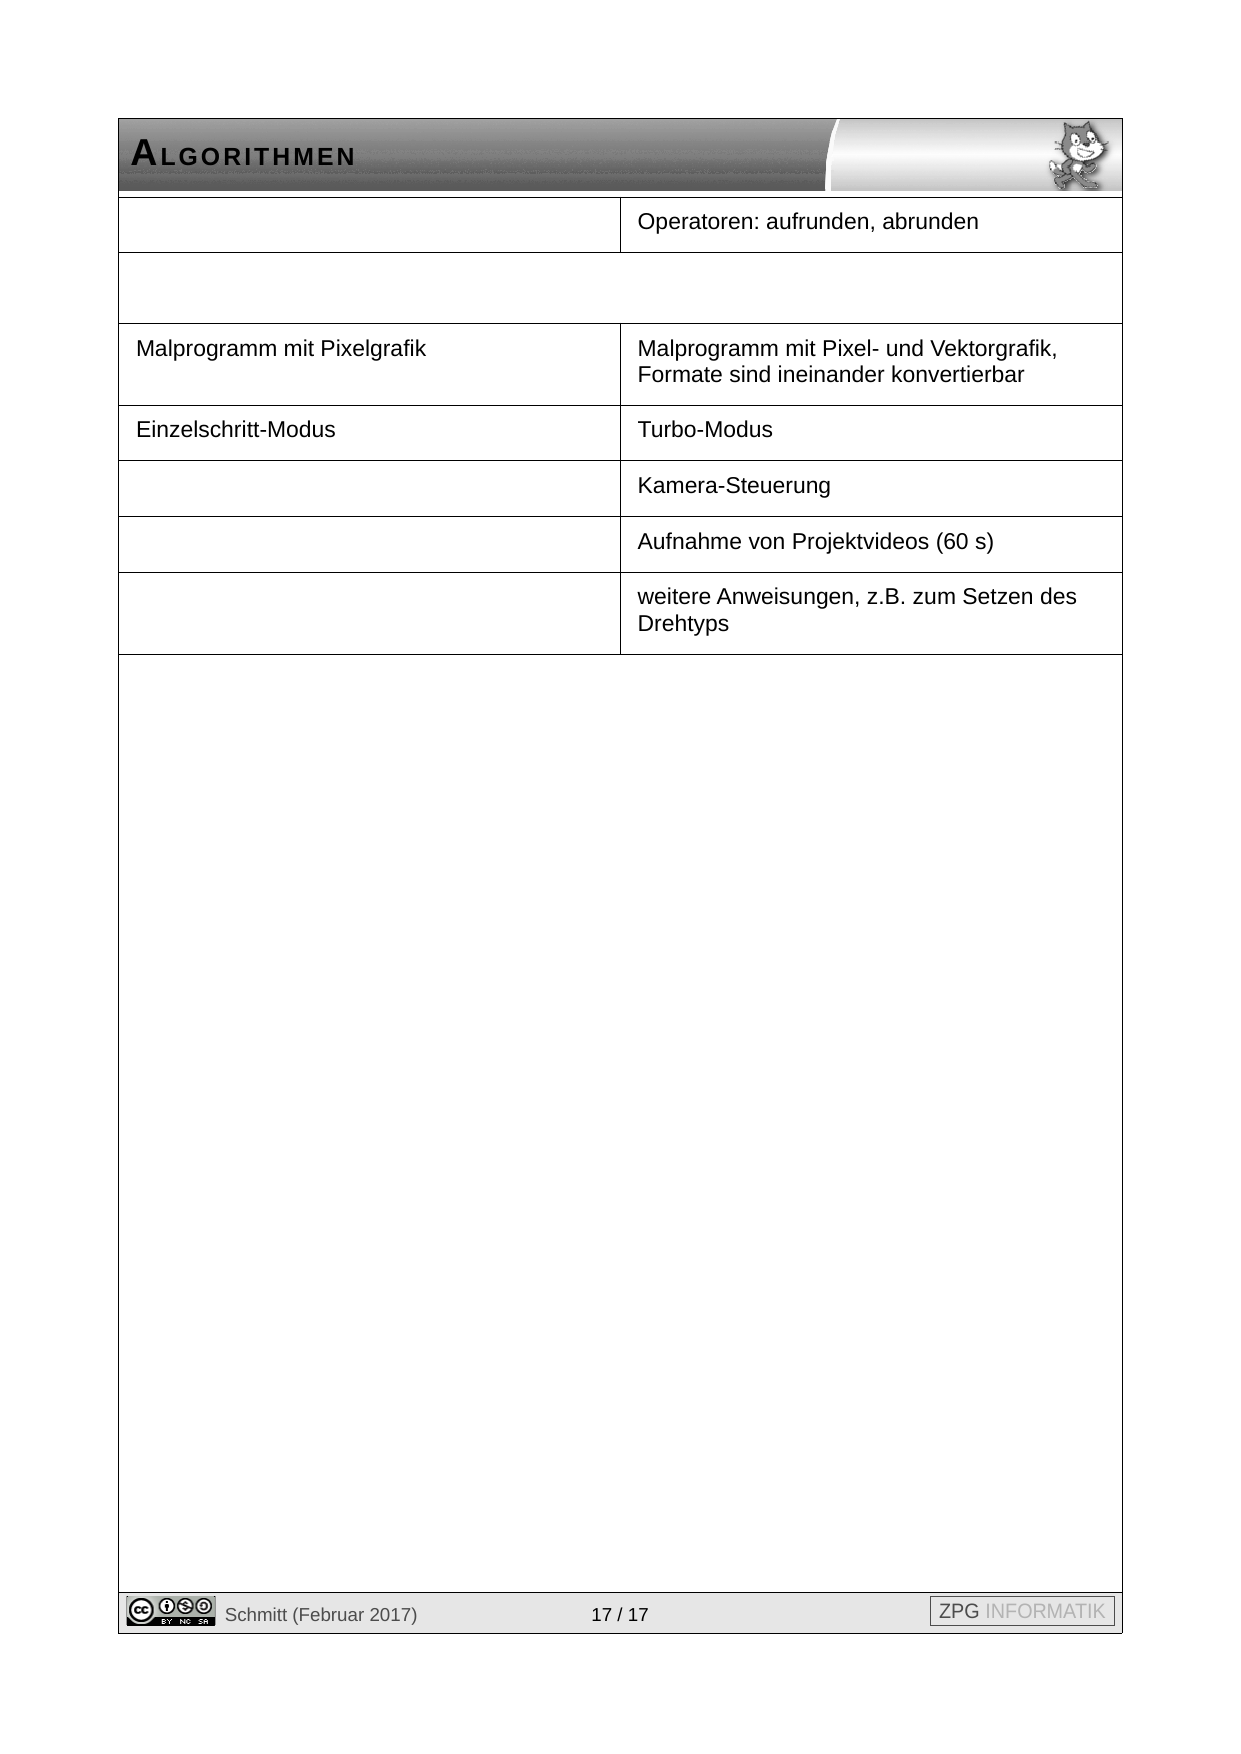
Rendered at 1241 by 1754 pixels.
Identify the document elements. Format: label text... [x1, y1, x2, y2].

table_header Malprogramm mit Pixelgrafik [119, 324, 620, 405]
table_cell Turbo-Modus [621, 406, 1122, 460]
table_cell [119, 198, 620, 252]
picture [119, 119, 1122, 191]
table_cell [119, 461, 620, 516]
table_cell [119, 573, 620, 653]
table_cell Operatoren: aufrunden, abrunden [621, 198, 1122, 252]
table_header Malprogramm mit Pixel- und Vektorgrafik, Formate sind ineinander konvertierbar [621, 324, 1122, 405]
table_cell Einzelschritt-Modus [119, 406, 620, 460]
picture [126, 1596, 216, 1626]
table_cell Kamera-Steuerung [621, 461, 1122, 516]
table_cell [119, 517, 620, 572]
table_cell weitere Anweisungen, z.B. zum Setzen des Drehtyps [621, 573, 1122, 653]
table_cell Aufnahme von Projektvideos (60 s) [621, 517, 1122, 572]
